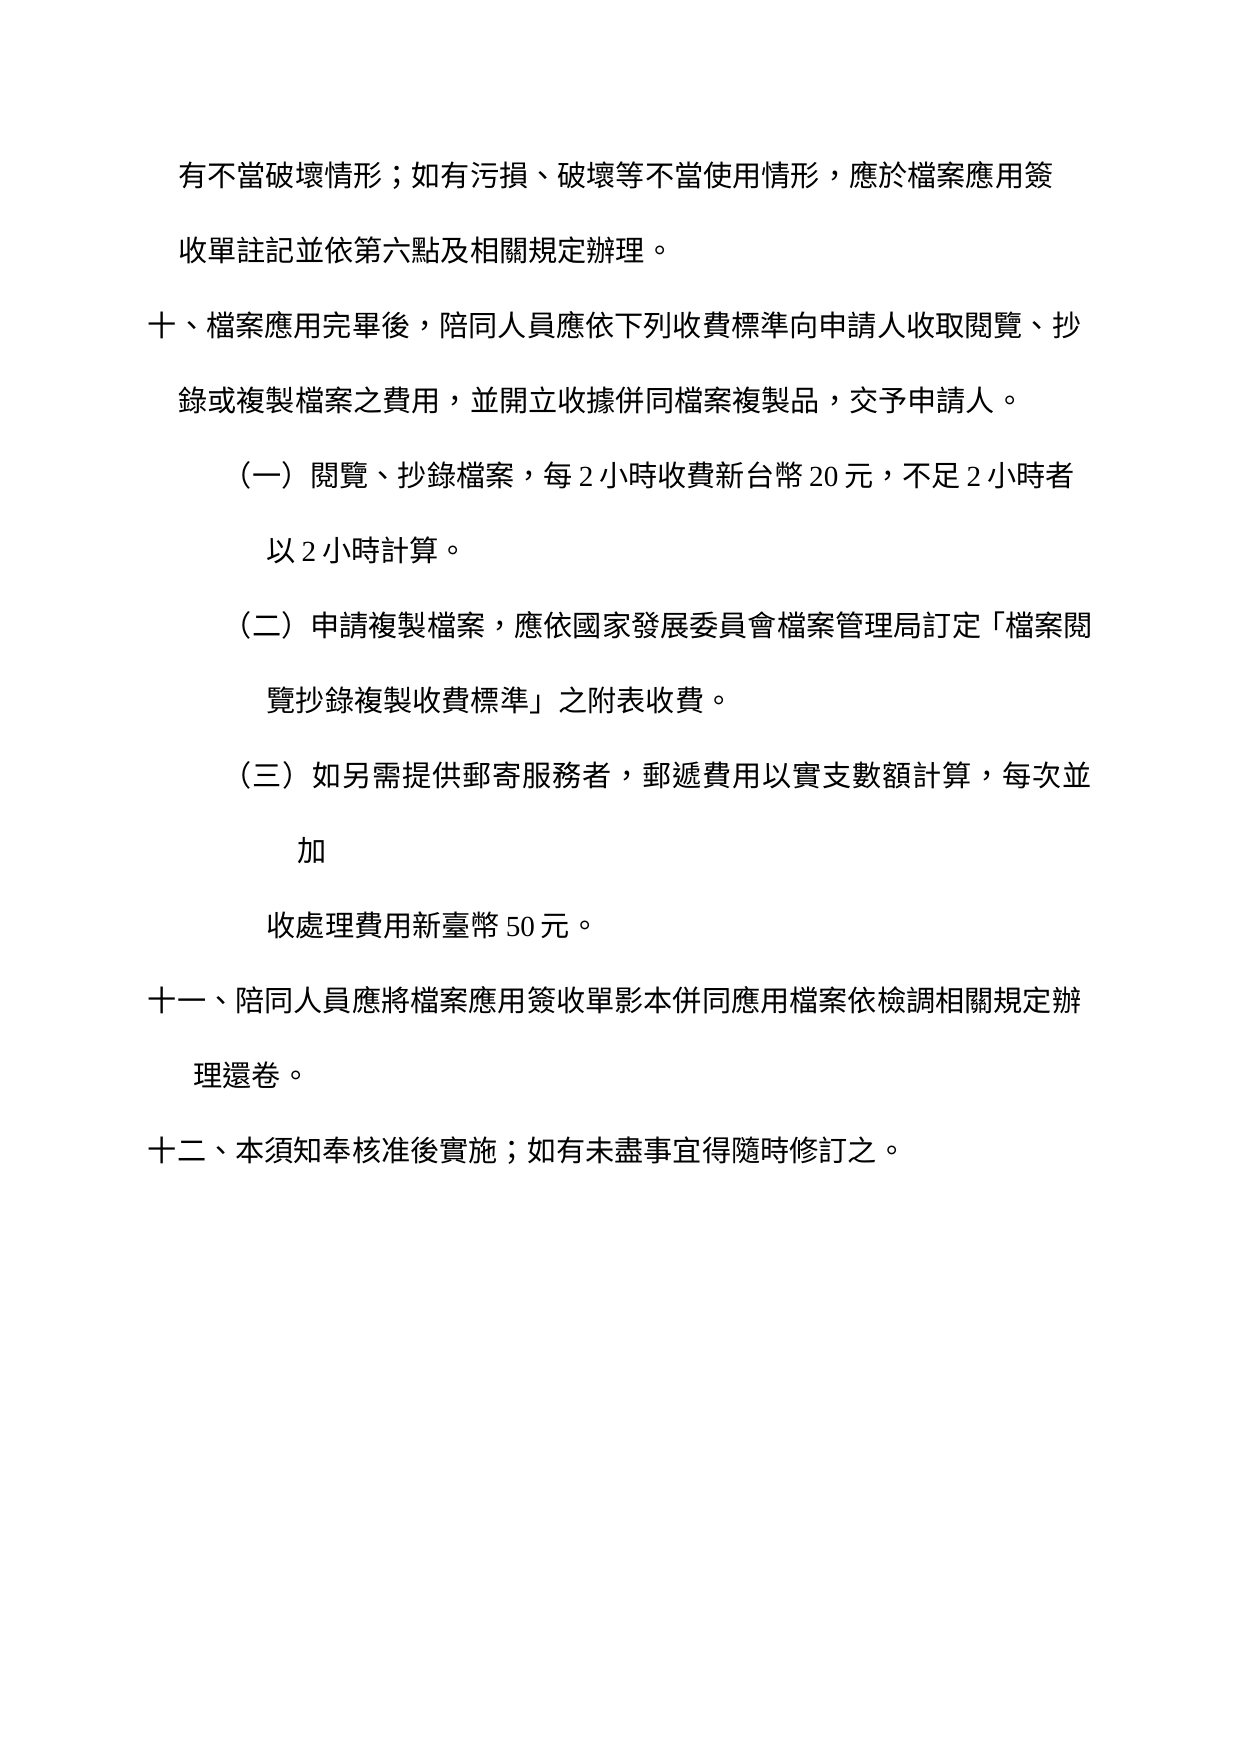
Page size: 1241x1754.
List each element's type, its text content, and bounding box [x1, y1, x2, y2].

text 十二、本須知奉核准後實施；如有未盡事宜得隨時修訂之。 [148, 1111, 1092, 1186]
text 收單註記並依第六點及相關規定辦理。 [148, 211, 1092, 286]
text 理還卷。 [148, 1036, 1092, 1111]
text 收處理費用新臺幣50元。 [223, 886, 1092, 961]
text 十一、陪同人員應將檔案應用簽收單影本併同應用檔案依檢調相關規定辦 [148, 961, 1092, 1036]
text （三）如另需提供郵寄服務者，郵遞費用以實支數額計算，每次並加 [223, 736, 1092, 886]
text 錄或複製檔案之費用，並開立收據併同檔案複製品，交予申請人。 [148, 361, 1092, 436]
text 以2小時計算。 [223, 511, 1092, 586]
text 覽抄錄複製收費標準」之附表收費。 [223, 661, 1092, 736]
text 十、檔案應用完畢後，陪同人員應依下列收費標準向申請人收取閱覽、抄 [148, 286, 1092, 361]
text 有不當破壞情形；如有污損、破壞等不當使用情形，應於檔案應用簽 [148, 136, 1092, 211]
text （二）申請複製檔案，應依國家發展委員會檔案管理局訂定「檔案閱 [223, 586, 1092, 661]
text （一）閱覽、抄錄檔案，每2小時收費新台幣20元，不足2小時者 [223, 436, 1092, 511]
